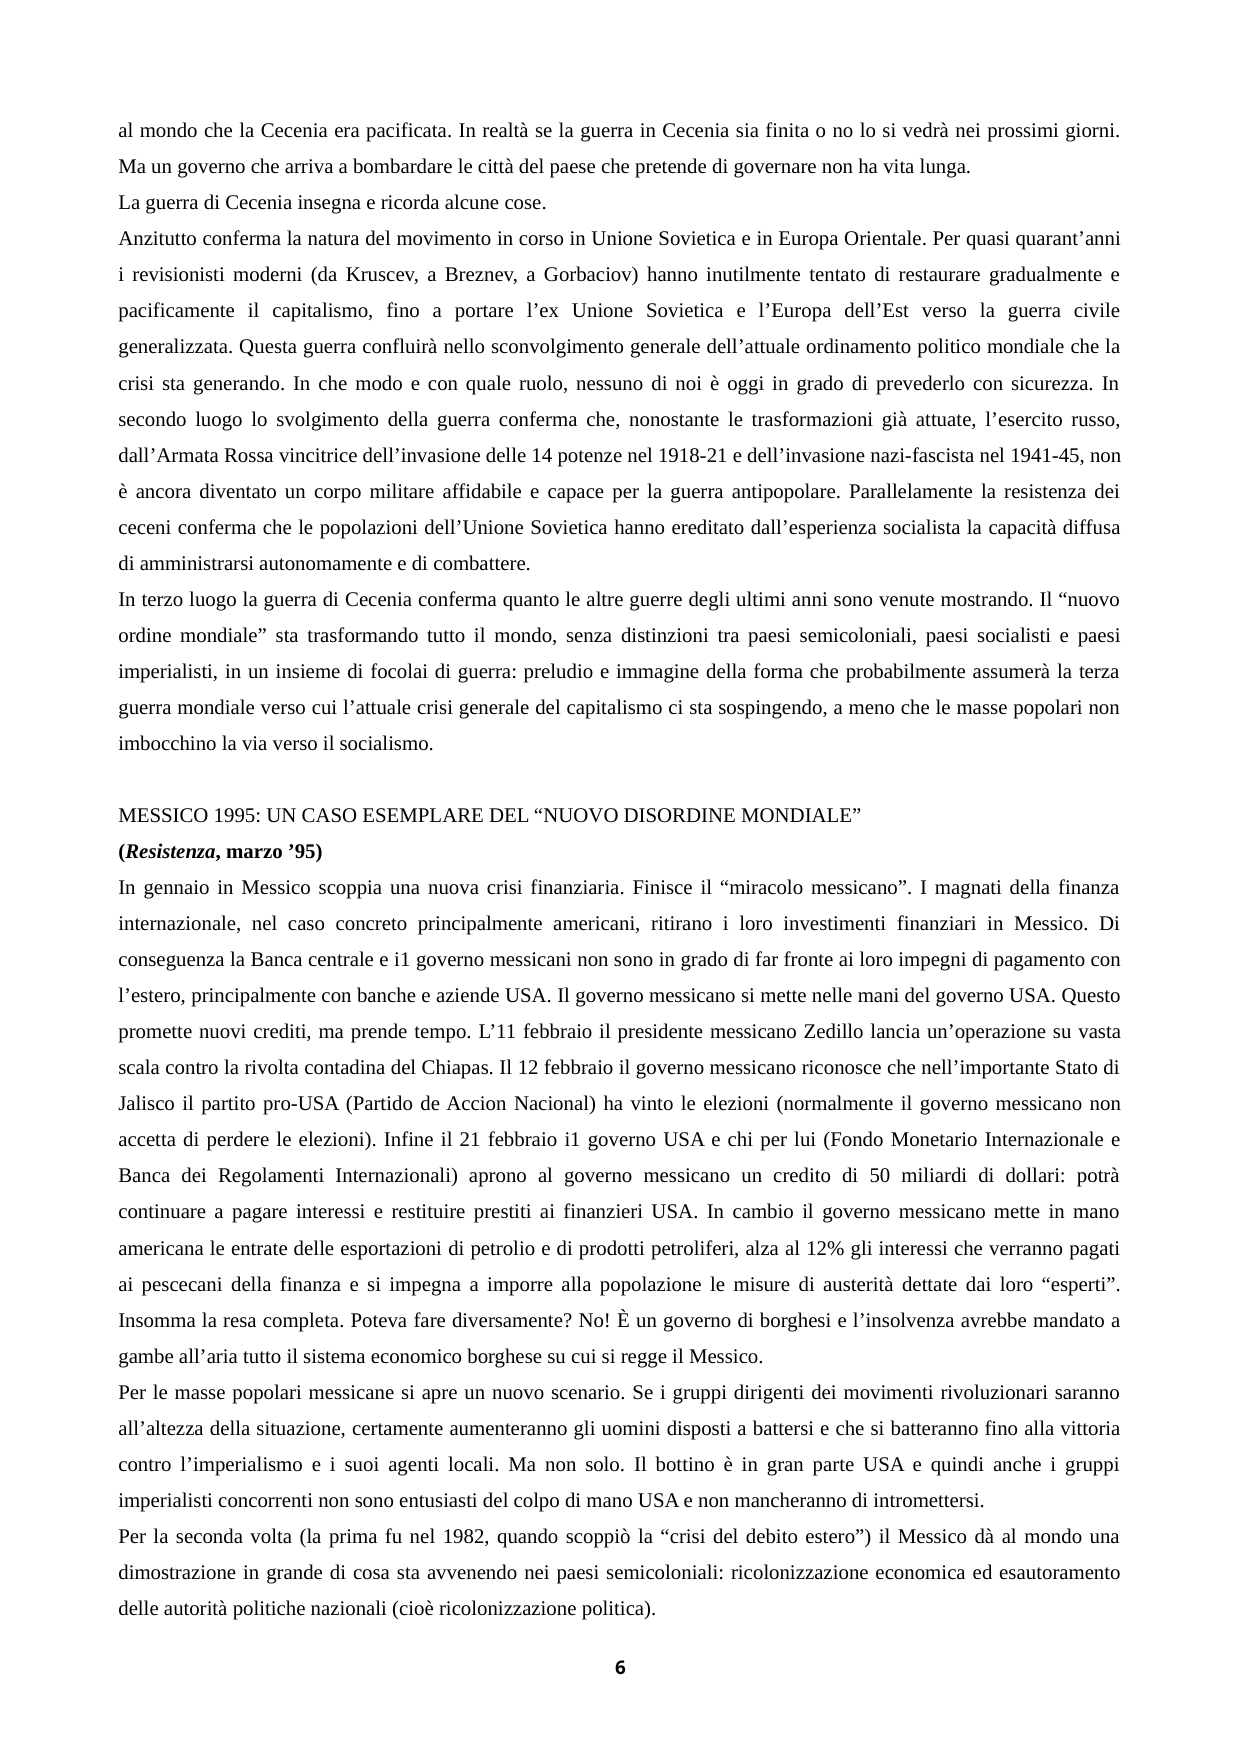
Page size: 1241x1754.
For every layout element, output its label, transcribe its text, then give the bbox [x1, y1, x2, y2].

text Anzitutto conferma la natura del movimento in corso in Unione Sovietica e in Europa Orientale. Per quasi quarant’anni i revisionisti moderni (da Kruscev, a Breznev, a Gorbaciov) hanno inutilmente tentato di restaurare gradualmente e pacificamente il capitalismo, fino a portare l’ex Unione Sovietica e l’Europa dell’Est verso la guerra civile generalizzata. Questa guerra confluirà nello sconvolgimento generale dell’attuale ordinamento politico mondiale che la crisi sta generando. In che modo e con quale ruolo, nessuno di noi è oggi in grado di prevederlo con sicurezza. In secondo luogo lo svolgimento della guerra conferma che, nonostante le trasformazioni già attuate, l’esercito russo, dall’Armata Rossa vincitrice dell’invasione delle 14 potenze nel 1918-21 e dell’invasione nazi-fascista nel 1941-45, non è ancora diventato un corpo militare affidabile e capace per la guerra antipopolare. Parallelamente la resistenza dei ceceni conferma che le popolazioni dell’Unione Sovietica hanno ereditato dall’esperienza socialista la capacità diffusa di amministrarsi autonomamente e di combattere. [118, 226, 1122, 575]
text In terzo luogo la guerra di Cecenia conferma quanto le altre guerre degli ultimi anni sono venute mostrando. Il “nuovo ordine mondiale” sta trasformando tutto il mondo, senza distinzioni tra paesi semicoloniali, paesi socialisti e paesi imperialisti, in un insieme di focolai di guerra: preludio e immagine della forma che probabilmente assumerà la terza guerra mondiale verso cui l’attuale crisi generale del capitalismo ci sta sospingendo, a meno che le masse popolari non imbocchino la via verso il socialismo. [118, 587, 1122, 755]
text (Resistenza, marzo ’95) [118, 839, 1122, 863]
text Per le masse popolari messicane si apre un nuovo scenario. Se i gruppi dirigenti dei movimenti rivoluzionari saranno all’altezza della situazione, certamente aumenteranno gli uomini disposti a battersi e che si batteranno fino alla vittoria contro l’imperialismo e i suoi agenti locali. Ma non solo. Il bottino è in gran parte USA e quindi anche i gruppi imperialisti concorrenti non sono entusiasti del colpo di mano USA e non mancheranno di intromettersi. [118, 1379, 1122, 1512]
text In gennaio in Messico scoppia una nuova crisi finanziaria. Finisce il “miracolo messicano”. I magnati della finanza internazionale, nel caso concreto principalmente americani, ritirano i loro investimenti finanziari in Messico. Di conseguenza la Banca centrale e i1 governo messicani non sono in grado di far fronte ai loro impegni di pagamento con l’estero, principalmente con banche e aziende USA. Il governo messicano si mette nelle mani del governo USA. Questo promette nuovi crediti, ma prende tempo. L’11 febbraio il presidente messicano Zedillo lancia un’operazione su vasta scala contro la rivolta contadina del Chiapas. Il 12 febbraio il governo messicano riconosce che nell’importante Stato di Jalisco il partito pro-USA (Partido de Accion Nacional) ha vinto le elezioni (normalmente il governo messicano non accetta di perdere le elezioni). Infine il 21 febbraio i1 governo USA e chi per lui (Fondo Monetario Internazionale e Banca dei Regolamenti Internazionali) aprono al governo messicano un credito di 50 miliardi di dollari: potrà continuare a pagare interessi e restituire prestiti ai finanzieri USA. In cambio il governo messicano mette in mano americana le entrate delle esportazioni di petrolio e di prodotti petroliferi, alza al 12% gli interessi che verranno pagati ai pescecani della finanza e si impegna a imporre alla popolazione le misure di austerità dettate dai loro “esperti”. Insomma la resa completa. Poteva fare diversamente? No! È un governo di borghesi e l’insolvenza avrebbe mandato a gambe all’aria tutto il sistema economico borghese su cui si regge il Messico. [118, 875, 1122, 1368]
text Per la seconda volta (la prima fu nel 1982, quando scoppiò la “crisi del debito estero”) il Messico dà al mondo una dimostrazione in grande di cosa sta avvenendo nei paesi semicoloniali: ricolonizzazione economica ed esautoramento delle autorità politiche nazionali (cioè ricolonizzazione politica). [118, 1524, 1122, 1620]
text La guerra di Cecenia insegna e ricorda alcune cose. [118, 190, 1122, 214]
text MESSICO 1995: UN CASO ESEMPLARE DEL “NUOVO DISORDINE MONDIALE” [118, 803, 1122, 827]
text al mondo che la Cecenia era pacificata. In realtà se la guerra in Cecenia sia finita o no lo si vedrà nei prossimi giorni. Ma un governo che arriva a bombardare le città del paese che pretende di governare non ha vita lunga. [118, 118, 1122, 178]
